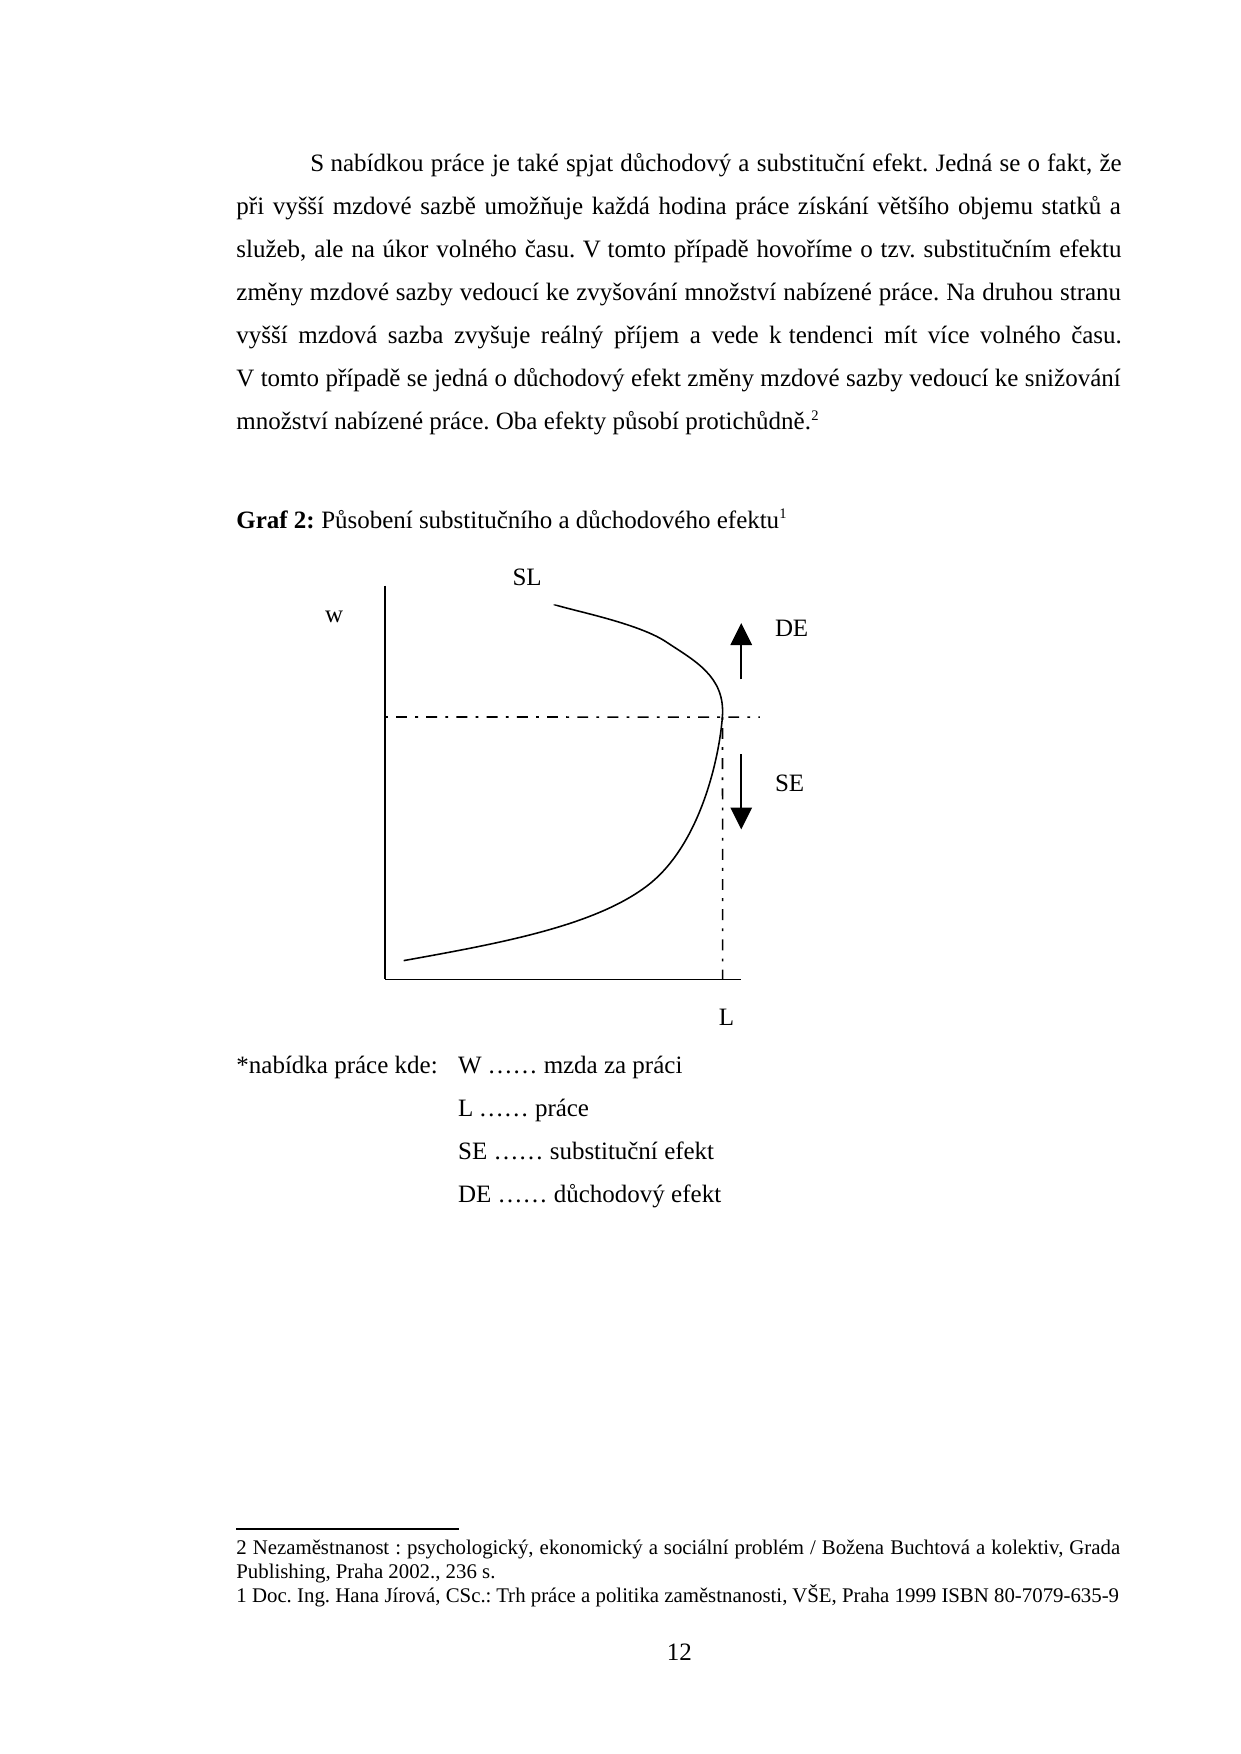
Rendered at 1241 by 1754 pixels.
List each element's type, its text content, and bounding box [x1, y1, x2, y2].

text Graf 2: Působení substitučního a důchodového efektu [236, 505, 1122, 534]
text *nabídka práce kde: W …… mzda za práci [236, 1050, 1122, 1079]
text Nezaměstnanost : psychologický, ekonomický a sociální problém / Božena Buchtová a kolektiv, Grada Publishing, Praha 2002., 236 s. [236, 1535, 1122, 1583]
text S nabídkou práce je také spjat důchodový a substituční efekt. Jedná se o fakt, že při vyšší mzdové sazbě umožňuje každá hodina práce získání většího objemu statků a služeb, ale na úkor volného času. V tomto případě hovoříme o tzv. substitučním efektu změny mzdové sazby vedoucí ke zvyšování množství nabízené práce. Na druhou stranu vyšší mzdová sazba zvyšuje reálný příjem a vede k tendenci mít více volného času. V tomto případě se jedná o důchodový efekt změny mzdové sazby vedoucí ke snižování množství nabízené práce. Oba efekty působí protichůdně. [236, 148, 1122, 435]
text SE …… substituční efekt [236, 1136, 1122, 1165]
text L …… práce [236, 1093, 1122, 1122]
text DE …… důchodový efekt [236, 1179, 1122, 1208]
text Doc. Ing. Hana Jírová, CSc.: Trh práce a politika zaměstnanosti, VŠE, Praha 1999 ISBN 80-7079-635-9 [236, 1583, 1122, 1607]
